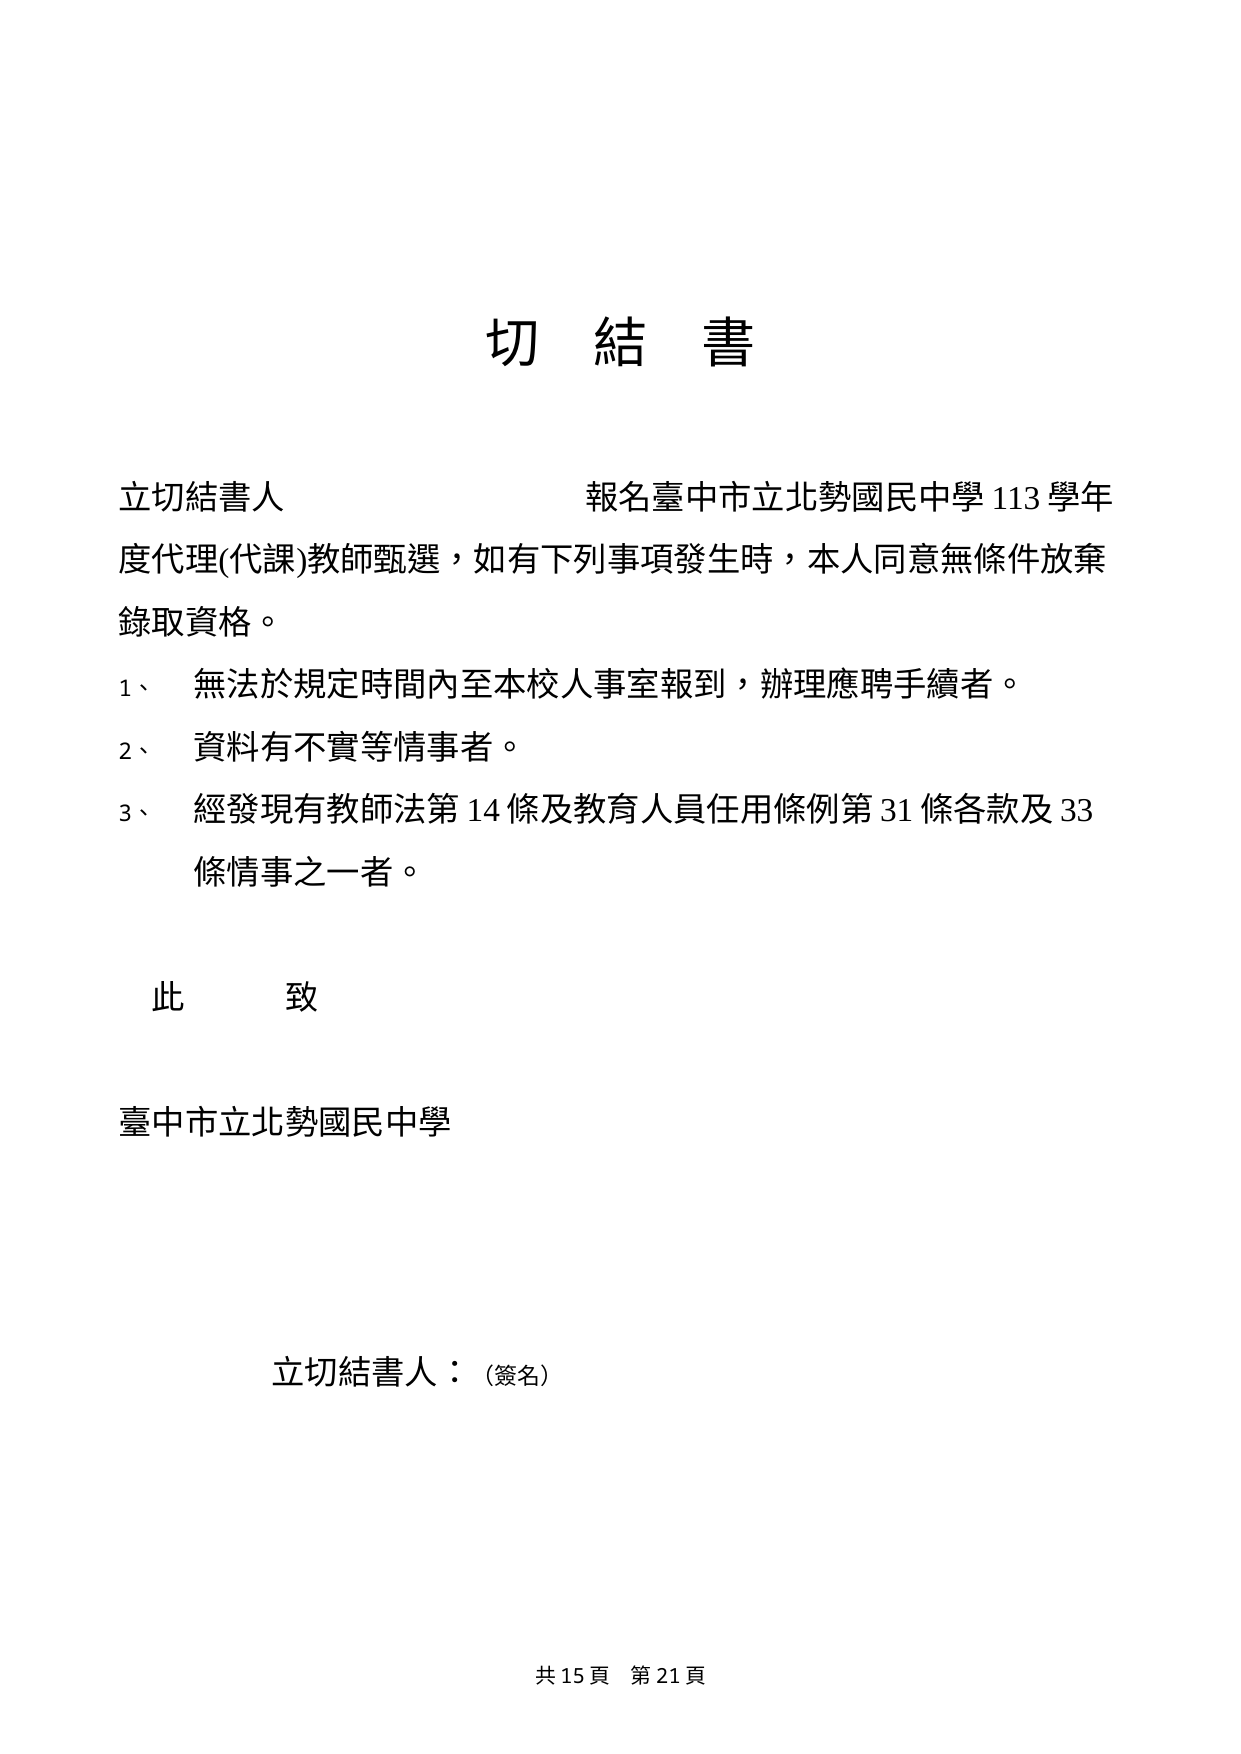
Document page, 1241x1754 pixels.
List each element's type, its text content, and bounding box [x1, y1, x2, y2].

text 臺中市立北勢國民中學 [118, 1078, 1122, 1141]
list 無法於規定時間內至本校人事室報到，辦理應聘手續者。 [118, 641, 1122, 703]
text 切 結 書 [118, 266, 1122, 391]
text 此 致 [118, 953, 1122, 1016]
text 立切結書人 報名臺中市立北勢國民中學113學年度代理(代課)教師甄選，如有下列事項發生時，本人同意無條件放棄錄取資格。 [118, 453, 1122, 641]
list 資料有不實等情事者。 [118, 703, 1122, 766]
list 經發現有教師法第14條及教育人員任用條例第31條各款及33條情事之一者。 [118, 766, 1122, 891]
text 立切結書人：（簽名） [118, 1328, 1122, 1391]
